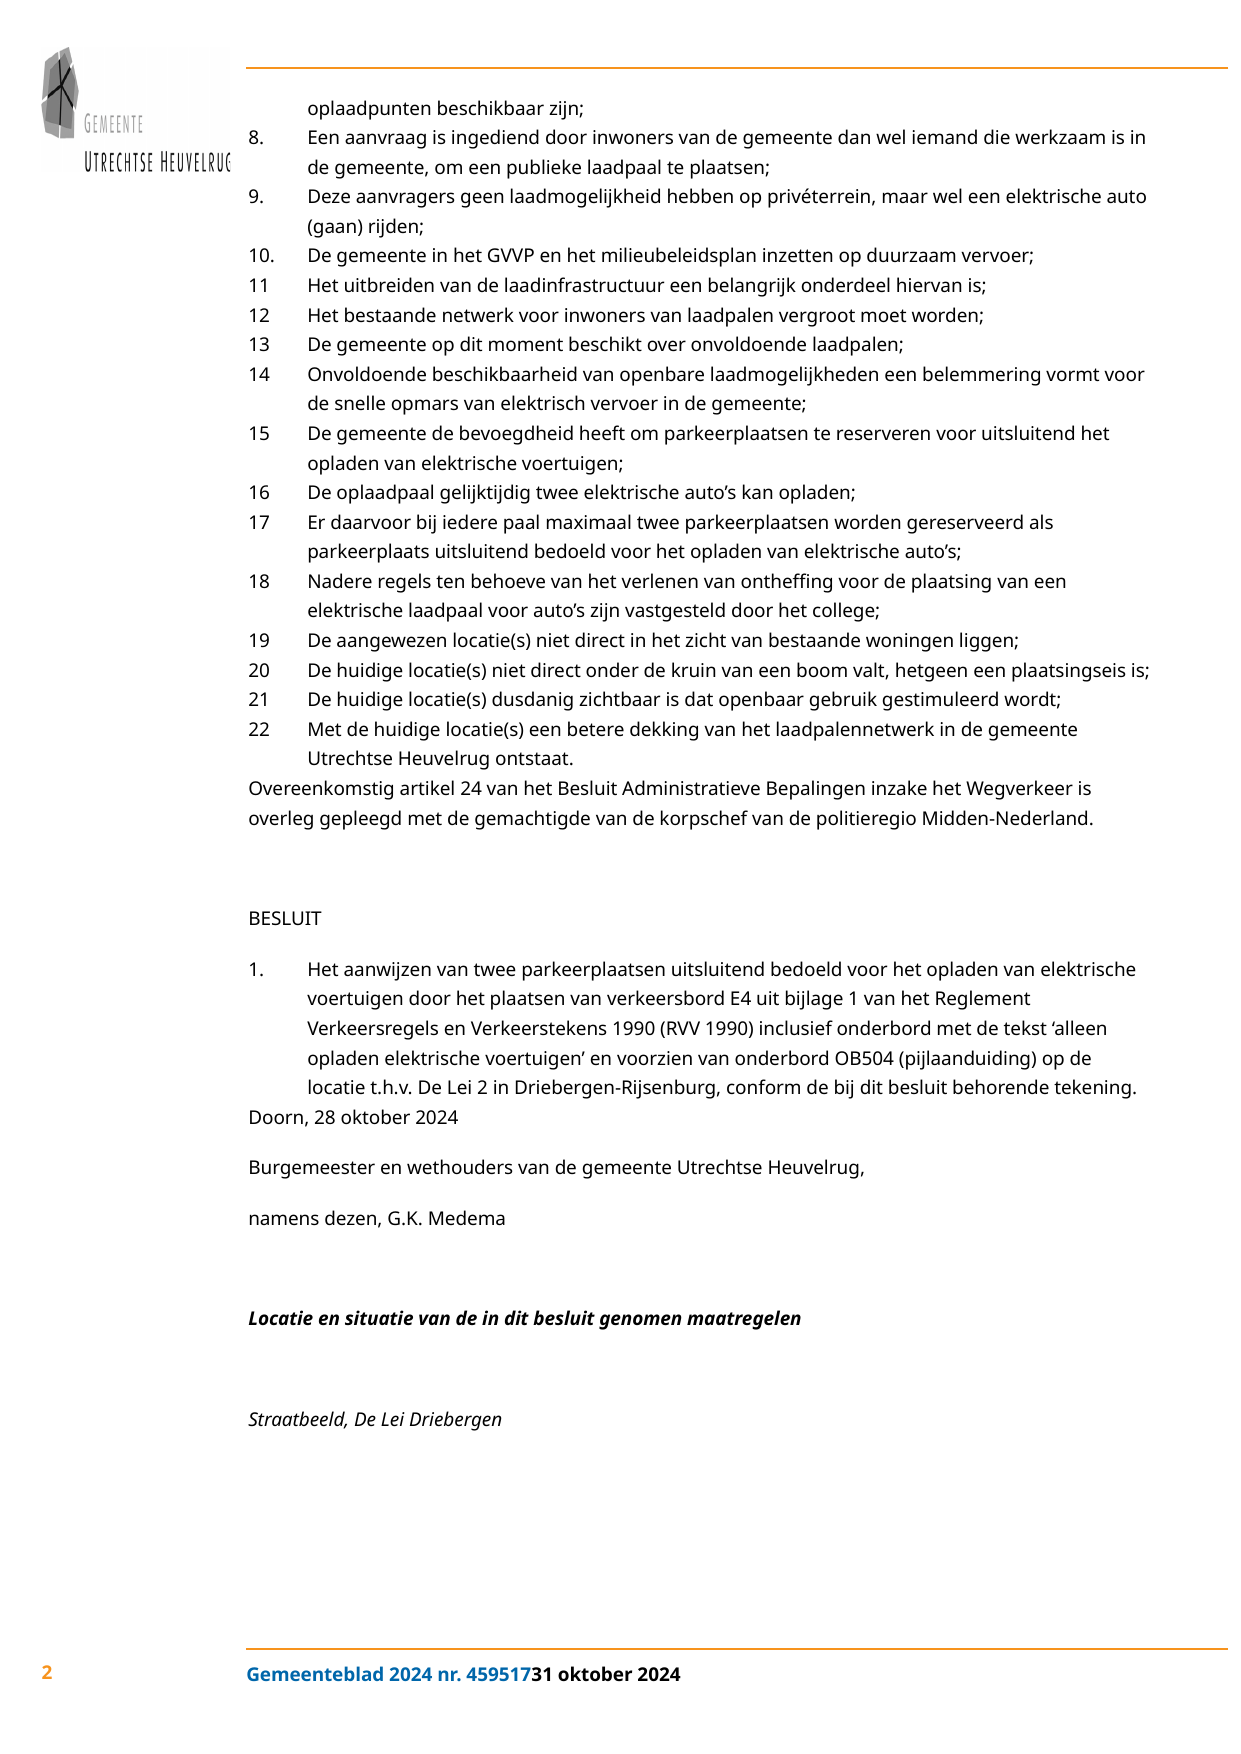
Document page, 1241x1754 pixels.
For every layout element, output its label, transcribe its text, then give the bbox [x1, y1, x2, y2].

list De huidige locatie(s) niet direct onder de kruin van een boom valt, hetgeen een plaatsingseis is; [248, 657, 1152, 683]
list De oplaadpaal gelijktijdig twee elektrische auto’s kan opladen; [248, 479, 1152, 505]
list Onvoldoende beschikbaarheid van openbare laadmogelijkheden een belemmering vormt voor de snelle opmars van elektrisch vervoer in de gemeente; [248, 361, 1152, 416]
list oplaadpunten beschikbaar zijn; [248, 95, 1152, 121]
list Nadere regels ten behoeve van het verlenen van ontheffing voor de plaatsing van een elektrische laadpaal voor auto’s zijn vastgesteld door het college; [248, 568, 1152, 623]
list Het bestaande netwerk voor inwoners van laadpalen vergroot moet worden; [248, 302, 1152, 328]
text Locatie en situatie van de in dit besluit genomen maatregelen [248, 1306, 1152, 1331]
list De gemeente de bevoegdheid heeft om parkeerplaatsen te reserveren voor uitsluitend het opladen van elektrische voertuigen; [248, 420, 1152, 476]
text Doorn, 28 oktober 2024 [248, 1104, 1152, 1130]
list Er daarvoor bij iedere paal maximaal twee parkeerplaatsen worden gereserveerd als parkeerplaats uitsluitend bedoeld voor het opladen van elektrische auto’s; [248, 509, 1152, 564]
text namens dezen, G.K. Medema [248, 1205, 1152, 1231]
picture [41, 47, 231, 172]
list De aangewezen locatie(s) niet direct in het zicht van bestaande woningen liggen; [248, 627, 1152, 653]
list De gemeente op dit moment beschikt over onvoldoende laadpalen; [248, 331, 1152, 357]
text Burgemeester en wethouders van de gemeente Utrechtse Heuvelrug, [248, 1154, 1152, 1180]
text BESLUIT [248, 906, 1152, 931]
list De gemeente in het GVVP en het milieubeleidsplan inzetten op duurzaam vervoer; [248, 243, 1152, 268]
list Met de huidige locatie(s) een betere dekking van het laadpalennetwerk in de gemeente Utrechtse Heuvelrug ontstaat. [248, 716, 1152, 771]
list Een aanvraag is ingediend door inwoners van de gemeente dan wel iemand die werkzaam is in de gemeente, om een publieke laadpaal te plaatsen; [248, 124, 1152, 180]
list De huidige locatie(s) dusdanig zichtbaar is dat openbaar gebruik gestimuleerd wordt; [248, 686, 1152, 712]
text Straatbeeld, De Lei Driebergen [248, 1406, 1152, 1432]
list Deze aanvragers geen laadmogelijkheid hebben op privéterrein, maar wel een elektrische auto (gaan) rijden; [248, 183, 1152, 239]
text Overeenkomstig artikel 24 van het Besluit Administratieve Bepalingen inzake het Wegverkeer is overleg gepleegd met de gemachtigde van de korpschef van de politieregio Midden-Nederland. [248, 775, 1152, 831]
list Het uitbreiden van de laadinfrastructuur een belangrijk onderdeel hiervan is; [248, 272, 1152, 298]
list Het aanwijzen van twee parkeerplaatsen uitsluitend bedoeld voor het opladen van elektrische voertuigen door het plaatsen van verkeersbord E4 uit bijlage 1 van het Reglement Verkeersregels en Verkeerstekens 1990 (RVV 1990) inclusief onderbord met de tekst ‘alleen opladen elektrische voertuigen’ en voorzien van onderbord OB504 (pijlaanduiding) op de locatie t.h.v. De Lei 2 in Driebergen-Rijsenburg, conform de bij dit besluit behorende tekening. [248, 956, 1152, 1100]
